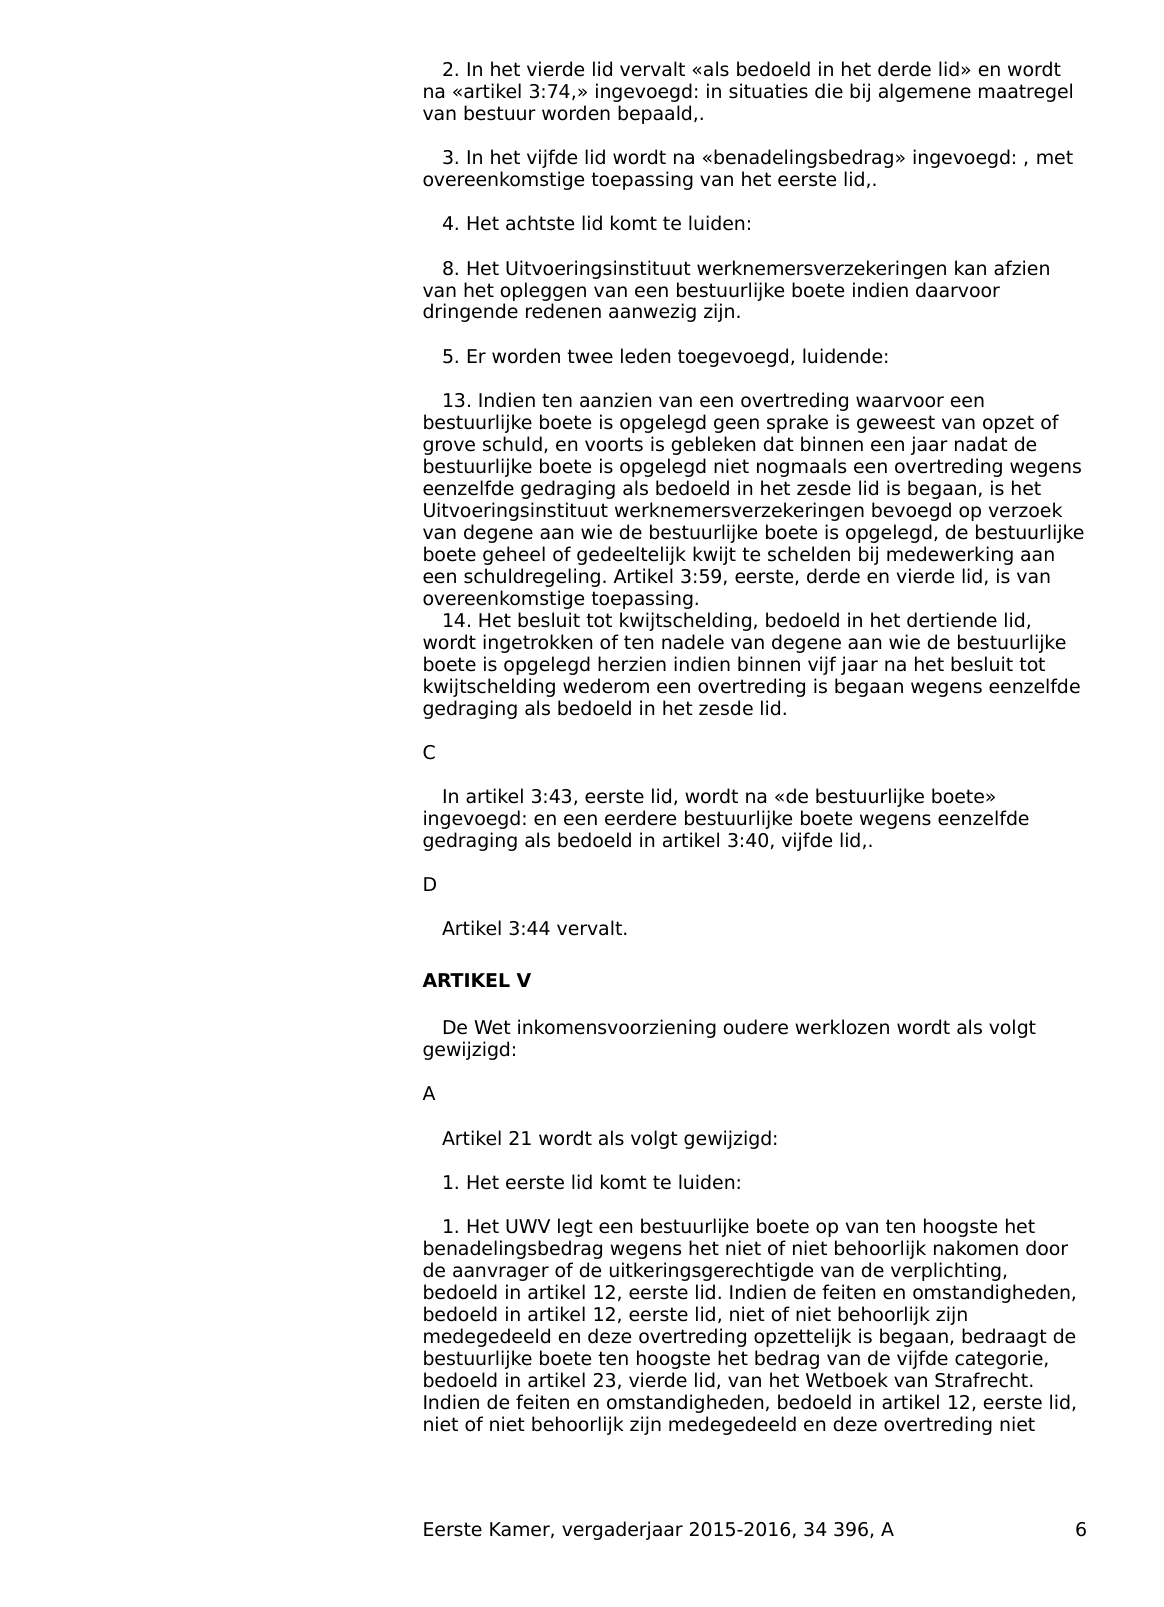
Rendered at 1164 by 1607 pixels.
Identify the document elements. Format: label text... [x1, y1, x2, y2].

subtitle ARTIKEL V [422, 970, 1087, 992]
text De Wet inkomensvoorziening oudere werklozen wordt als volgt gewijzigd: [422, 1017, 1087, 1061]
text Artikel 3:44 vervalt. [422, 918, 1087, 940]
text 1. Het UWV legt een bestuurlijke boete op van ten hoogste het benadelingsbedrag wegens het niet of niet behoorlijk nakomen door de aanvrager of de uitkeringsgerechtigde van de verplichting, bedoeld in artikel 12, eerste lid. Indien de feiten en omstandigheden, bedoeld in artikel 12, eerste lid, niet of niet behoorlijk zijn medegedeeld en deze overtreding opzettelijk is begaan, bedraagt de bestuurlijke boete ten hoogste het bedrag van de vijfde categorie, bedoeld in artikel 23, vierde lid, van het Wetboek van Strafrecht. Indien de feiten en omstandigheden, bedoeld in artikel 12, eerste lid, niet of niet behoorlijk zijn medegedeeld en deze overtreding niet [422, 1216, 1087, 1436]
text 14. Het besluit tot kwijtschelding, bedoeld in het dertiende lid, wordt ingetrokken of ten nadele van degene aan wie de bestuurlijke boete is opgelegd herzien indien binnen vijf jaar na het besluit tot kwijtschelding wederom een overtreding is begaan wegens eenzelfde gedraging als bedoeld in het zesde lid. [422, 609, 1087, 719]
text A [422, 1083, 1087, 1105]
text 4. Het achtste lid komt te luiden: [422, 213, 1087, 235]
text D [422, 874, 1087, 896]
text Artikel 21 wordt als volgt gewijzigd: [422, 1127, 1087, 1149]
text 2. In het vierde lid vervalt «als bedoeld in het derde lid» en wordt na «artikel 3:74,» ingevoegd: in situaties die bij algemene maatregel van bestuur worden bepaald,. [422, 59, 1087, 125]
text 1. Het eerste lid komt te luiden: [422, 1172, 1087, 1193]
text 8. Het Uitvoeringsinstituut werknemersverzekeringen kan afzien van het opleggen van een bestuurlijke boete indien daarvoor dringende redenen aanwezig zijn. [422, 257, 1087, 323]
text 5. Er worden twee leden toegevoegd, luidende: [422, 346, 1087, 368]
text C [422, 742, 1087, 764]
text 13. Indien ten aanzien van een overtreding waarvoor een bestuurlijke boete is opgelegd geen sprake is geweest van opzet of grove schuld, en voorts is gebleken dat binnen een jaar nadat de bestuurlijke boete is opgelegd niet nogmaals een overtreding wegens eenzelfde gedraging als bedoeld in het zesde lid is begaan, is het Uitvoeringsinstituut werknemersverzekeringen bevoegd op verzoek van degene aan wie de bestuurlijke boete is opgelegd, de bestuurlijke boete geheel of gedeeltelijk kwijt te schelden bij medewerking aan een schuldregeling. Artikel 3:59, eerste, derde en vierde lid, is van overeenkomstige toepassing. [422, 390, 1087, 609]
text 3. In het vijfde lid wordt na «benadelingsbedrag» ingevoegd: , met overeenkomstige toepassing van het eerste lid,. [422, 147, 1087, 191]
text In artikel 3:43, eerste lid, wordt na «de bestuurlijke boete» ingevoegd: en een eerdere bestuurlijke boete wegens eenzelfde gedraging als bedoeld in artikel 3:40, vijfde lid,. [422, 786, 1087, 852]
